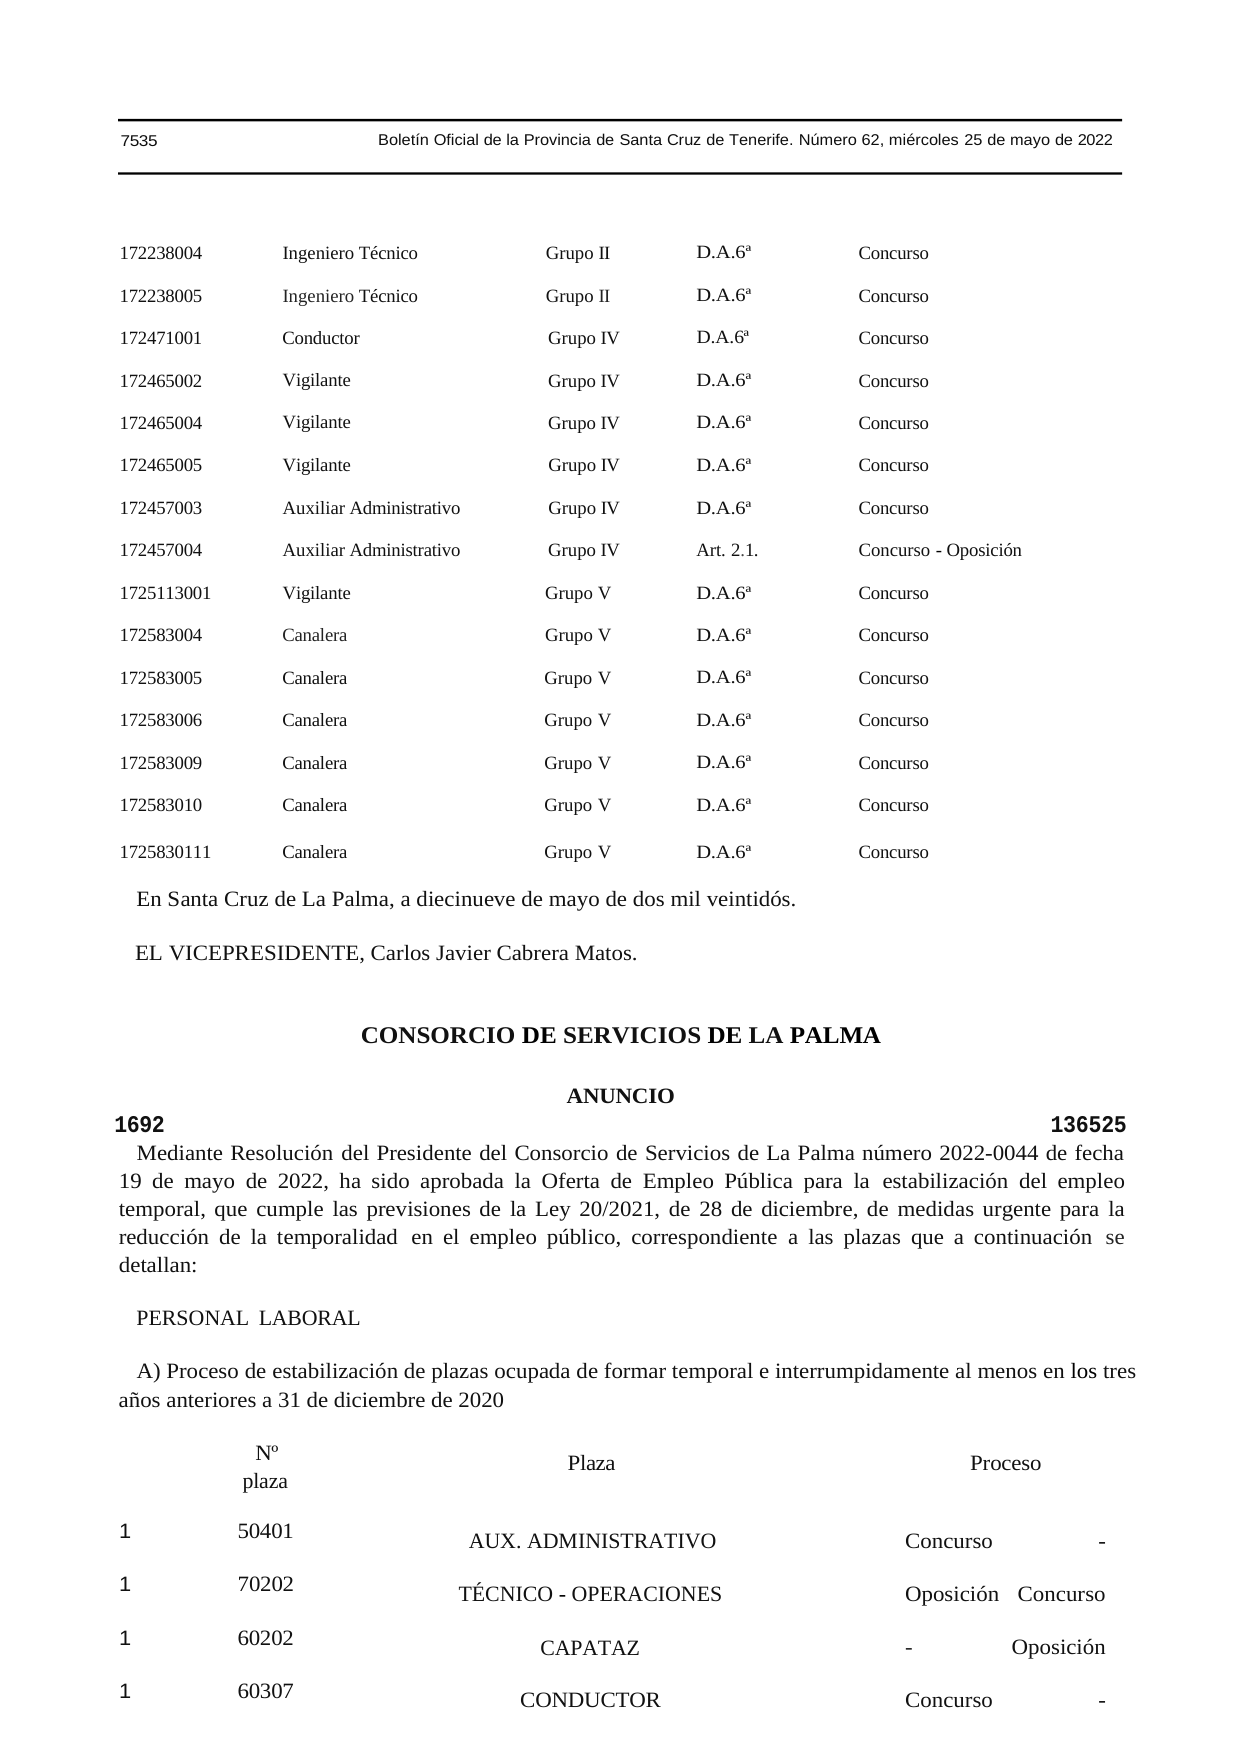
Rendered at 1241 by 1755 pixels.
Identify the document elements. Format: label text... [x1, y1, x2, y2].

table_cell D.A.6ª [658, 571, 809, 614]
text PERSONAL LABORAL [136, 1305, 1136, 1330]
table_cell 172465005 [114, 444, 247, 486]
table_cell Auxiliar Administrativo [247, 486, 505, 529]
table_cell Concurso - Oposición [809, 529, 1027, 571]
table_cell D.A.6ª [658, 699, 809, 741]
table_cell Vigilante [247, 571, 505, 614]
table_cell Grupo IV [505, 359, 658, 402]
table_cell Grupo IV [505, 317, 658, 359]
text 1 60307 [119, 1678, 299, 1703]
table_cell Concurso [809, 486, 1027, 529]
table_cell 172465004 [114, 402, 247, 444]
table_cell Concurso [809, 656, 1027, 699]
table_cell Grupo IV [505, 486, 658, 529]
table_cell Concurso [809, 317, 1027, 359]
table_cell 1725830111 [114, 829, 247, 864]
table_cell D.A.6ª [658, 656, 809, 699]
table_cell Concurso [809, 699, 1027, 741]
table_cell Concurso [809, 402, 1027, 444]
table_cell Concurso [809, 741, 1027, 784]
table_cell 172457003 [114, 486, 247, 529]
text 1 70202 [119, 1571, 299, 1597]
subtitle CONSORCIO DE SERVICIOS DE LA PALMA [105, 1021, 1136, 1048]
table_cell 172583005 [114, 656, 247, 699]
table_cell Grupo V [505, 614, 658, 656]
text CONDUCTOR [450, 1688, 731, 1712]
text Mediante Resolución del Presidente del Consorcio de Servicios de La Palma número 2022-0044 de fecha 19 de mayo de 2022, ha sido aprobada la Oferta de Empleo Pública para la estabilización del empleo temporal, que cumple las previsiones de la Ley 20/2021, de 28 de diciembre, de medidas urgente para la reducción de la temporalidad en el empleo público, correspondiente a las plazas que a continuación se detallan: [118, 1140, 1125, 1277]
table_cell D.A.6ª [658, 614, 809, 656]
table_cell 172471001 [114, 317, 247, 359]
table_cell Ingeniero Técnico [247, 274, 505, 317]
table_cell Canalera [247, 784, 505, 829]
table_header Ingeniero Técnico [247, 242, 505, 274]
table_cell D.A.6ª [658, 784, 809, 829]
table_cell D.A.6ª [658, 274, 809, 317]
text Concurso - Oposición Concurso - Oposición Concurso [905, 1528, 1106, 1712]
table_cell D.A.6ª [658, 486, 809, 529]
table_cell Grupo V [505, 571, 658, 614]
table_header 172238004 [114, 242, 247, 274]
table_cell 172583004 [114, 614, 247, 656]
text Plaza Proceso [472, 1450, 1136, 1475]
table_cell Concurso [809, 784, 1027, 829]
table_cell Vigilante [247, 444, 505, 486]
table_cell D.A.6ª [658, 741, 809, 784]
text Nº plaza [242, 1439, 290, 1493]
table_cell 172583006 [114, 699, 247, 741]
table_cell 172238005 [114, 274, 247, 317]
table_cell Grupo IV [505, 444, 658, 486]
text 1 50401 [119, 1518, 299, 1543]
table_cell Canalera [247, 699, 505, 741]
table_cell Canalera [247, 614, 505, 656]
table_cell D.A.6ª [658, 317, 809, 359]
text A) Proceso de estabilización de plazas ocupada de formar temporal e interrumpidamente al menos en los tres años anteriores a 31 de diciembre de 2020 [118, 1358, 1136, 1412]
table_cell Concurso [809, 571, 1027, 614]
table_cell D.A.6ª [658, 359, 809, 402]
table_cell Auxiliar Administrativo [247, 529, 505, 571]
table_cell Grupo V [505, 656, 658, 699]
table_cell Canalera [247, 829, 505, 864]
table_cell Grupo V [505, 784, 658, 829]
table_cell Vigilante [247, 402, 505, 444]
text ANUNCIO [105, 1083, 1136, 1109]
text 1 60202 [119, 1625, 299, 1650]
table_cell Grupo II [505, 274, 658, 317]
table_cell Grupo V [505, 699, 658, 741]
text AUX. ADMINISTRATIVO TÉCNICO - OPERACIONES CAPATAZ [453, 1528, 727, 1660]
table_cell Concurso [809, 829, 1027, 864]
table_cell 172465002 [114, 359, 247, 402]
table_cell Canalera [247, 656, 505, 699]
text En Santa Cruz de La Palma, a diecinueve de mayo de dos mil veintidós. EL VICEPRESIDENTE, Carlos Javier Cabrera Matos. [135, 886, 816, 965]
table_cell Concurso [809, 444, 1027, 486]
table_cell 1725113001 [114, 571, 247, 614]
table_cell Grupo IV [505, 529, 658, 571]
table_cell Canalera [247, 741, 505, 784]
table_cell Concurso [809, 359, 1027, 402]
table_header Grupo II [505, 242, 658, 274]
table_cell Concurso [809, 274, 1027, 317]
table_cell Conductor [247, 317, 505, 359]
subtitle 1692 136525 [105, 1112, 1136, 1139]
table_header Concurso [809, 242, 1027, 274]
table_cell 172583010 [114, 784, 247, 829]
table_cell Grupo V [505, 741, 658, 784]
table_cell D.A.6ª [658, 402, 809, 444]
table_cell D.A.6ª [658, 444, 809, 486]
table_cell Concurso [809, 614, 1027, 656]
table_cell Grupo IV [505, 402, 658, 444]
table_cell Art. 2.1. [658, 529, 809, 571]
table_cell Vigilante [247, 359, 505, 402]
table_header D.A.6ª [658, 242, 809, 274]
table_cell 172457004 [114, 529, 247, 571]
table_cell Grupo V [505, 829, 658, 864]
table_cell 172583009 [114, 741, 247, 784]
table_cell D.A.6ª [658, 829, 809, 864]
